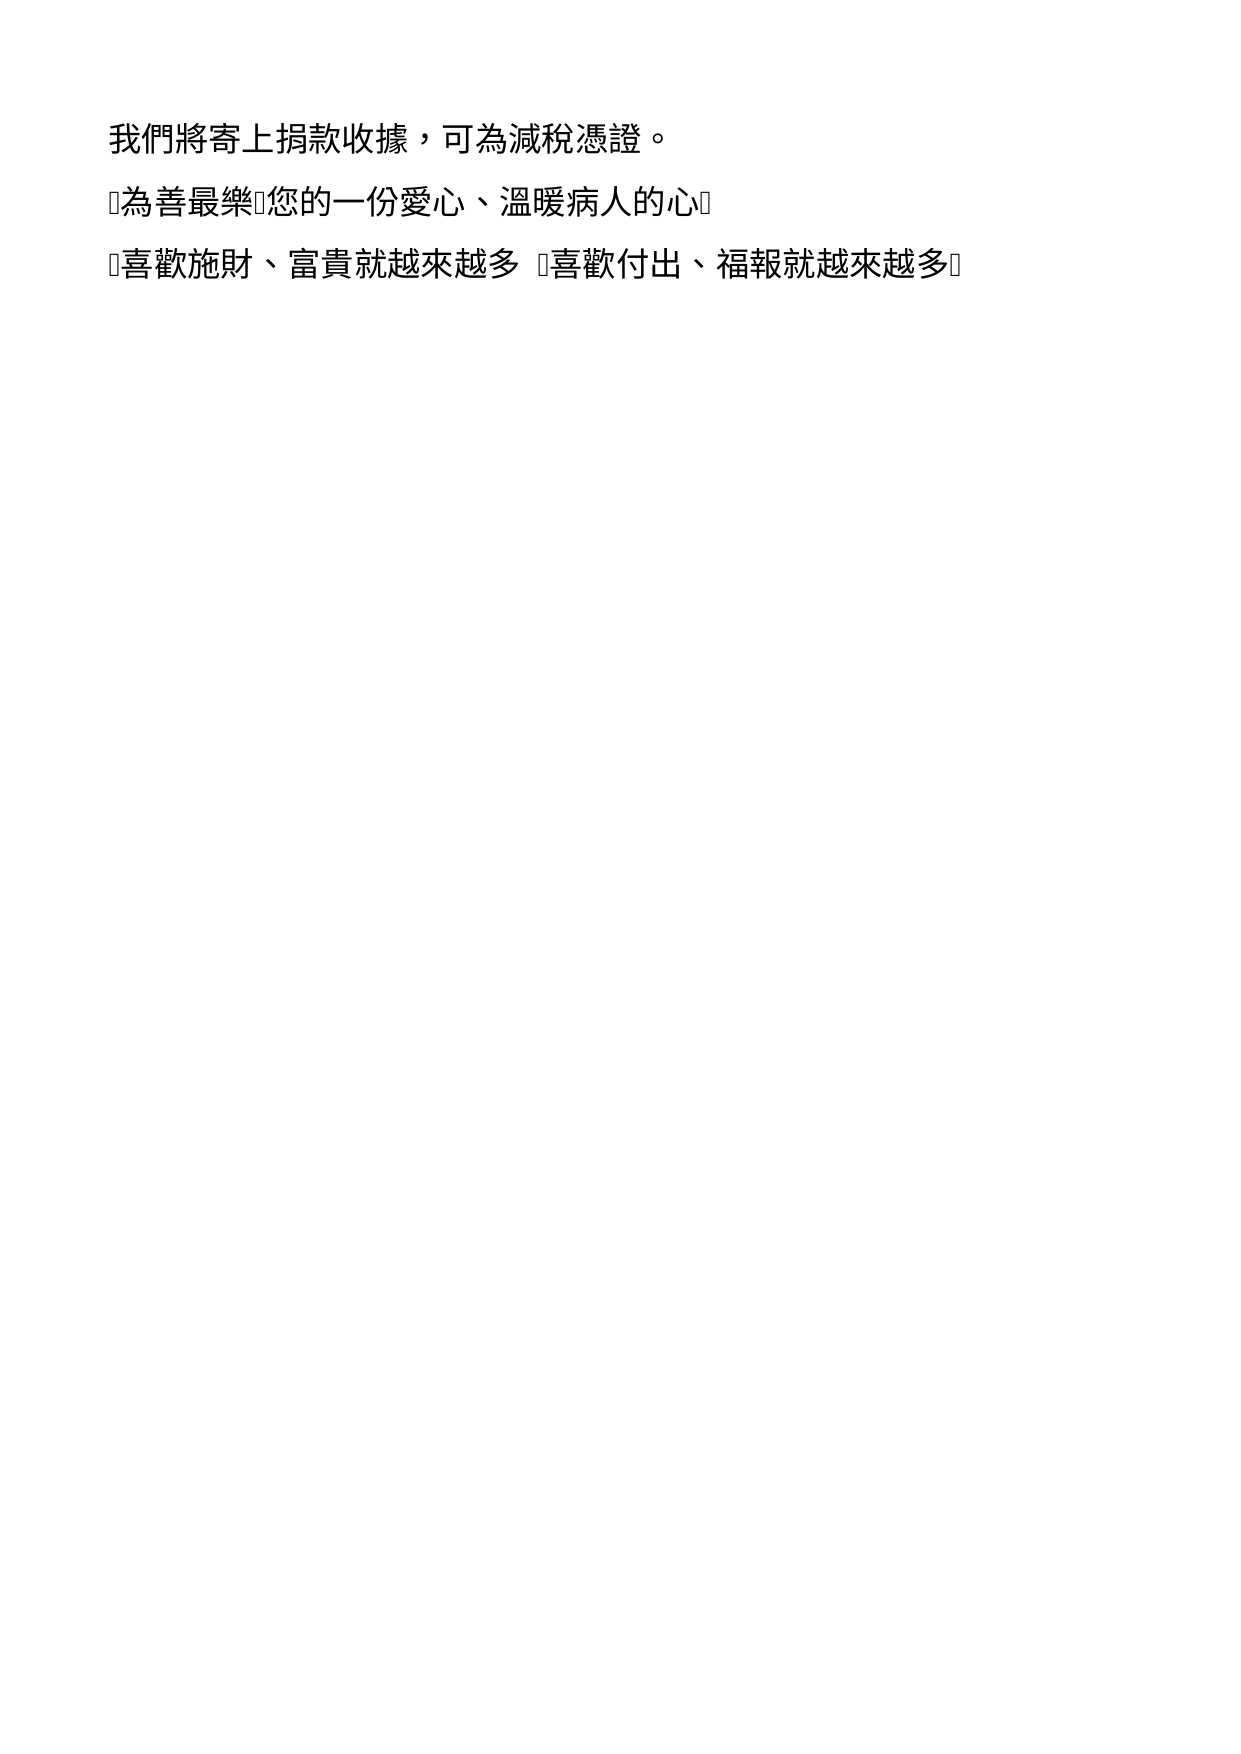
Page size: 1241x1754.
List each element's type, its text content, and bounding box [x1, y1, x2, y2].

text 2.無法親自前來者，可利用銀行匯款，戶名：生產服務基金-醫療台中420專戶，銀行：合作金庫商業銀行新中分行，帳號：5160713010117，請註明醫療急難捐助款、您的姓名、通訊處及電話，我們將寄上捐款收據，可為減稅憑證。 [75, 96, 1165, 158]
text 喜歡施財、富貴就越來越多 喜歡付出、福報就越來越多 [75, 221, 1165, 283]
text 為善最樂您的一份愛心、溫暖病人的心 [75, 158, 1165, 221]
